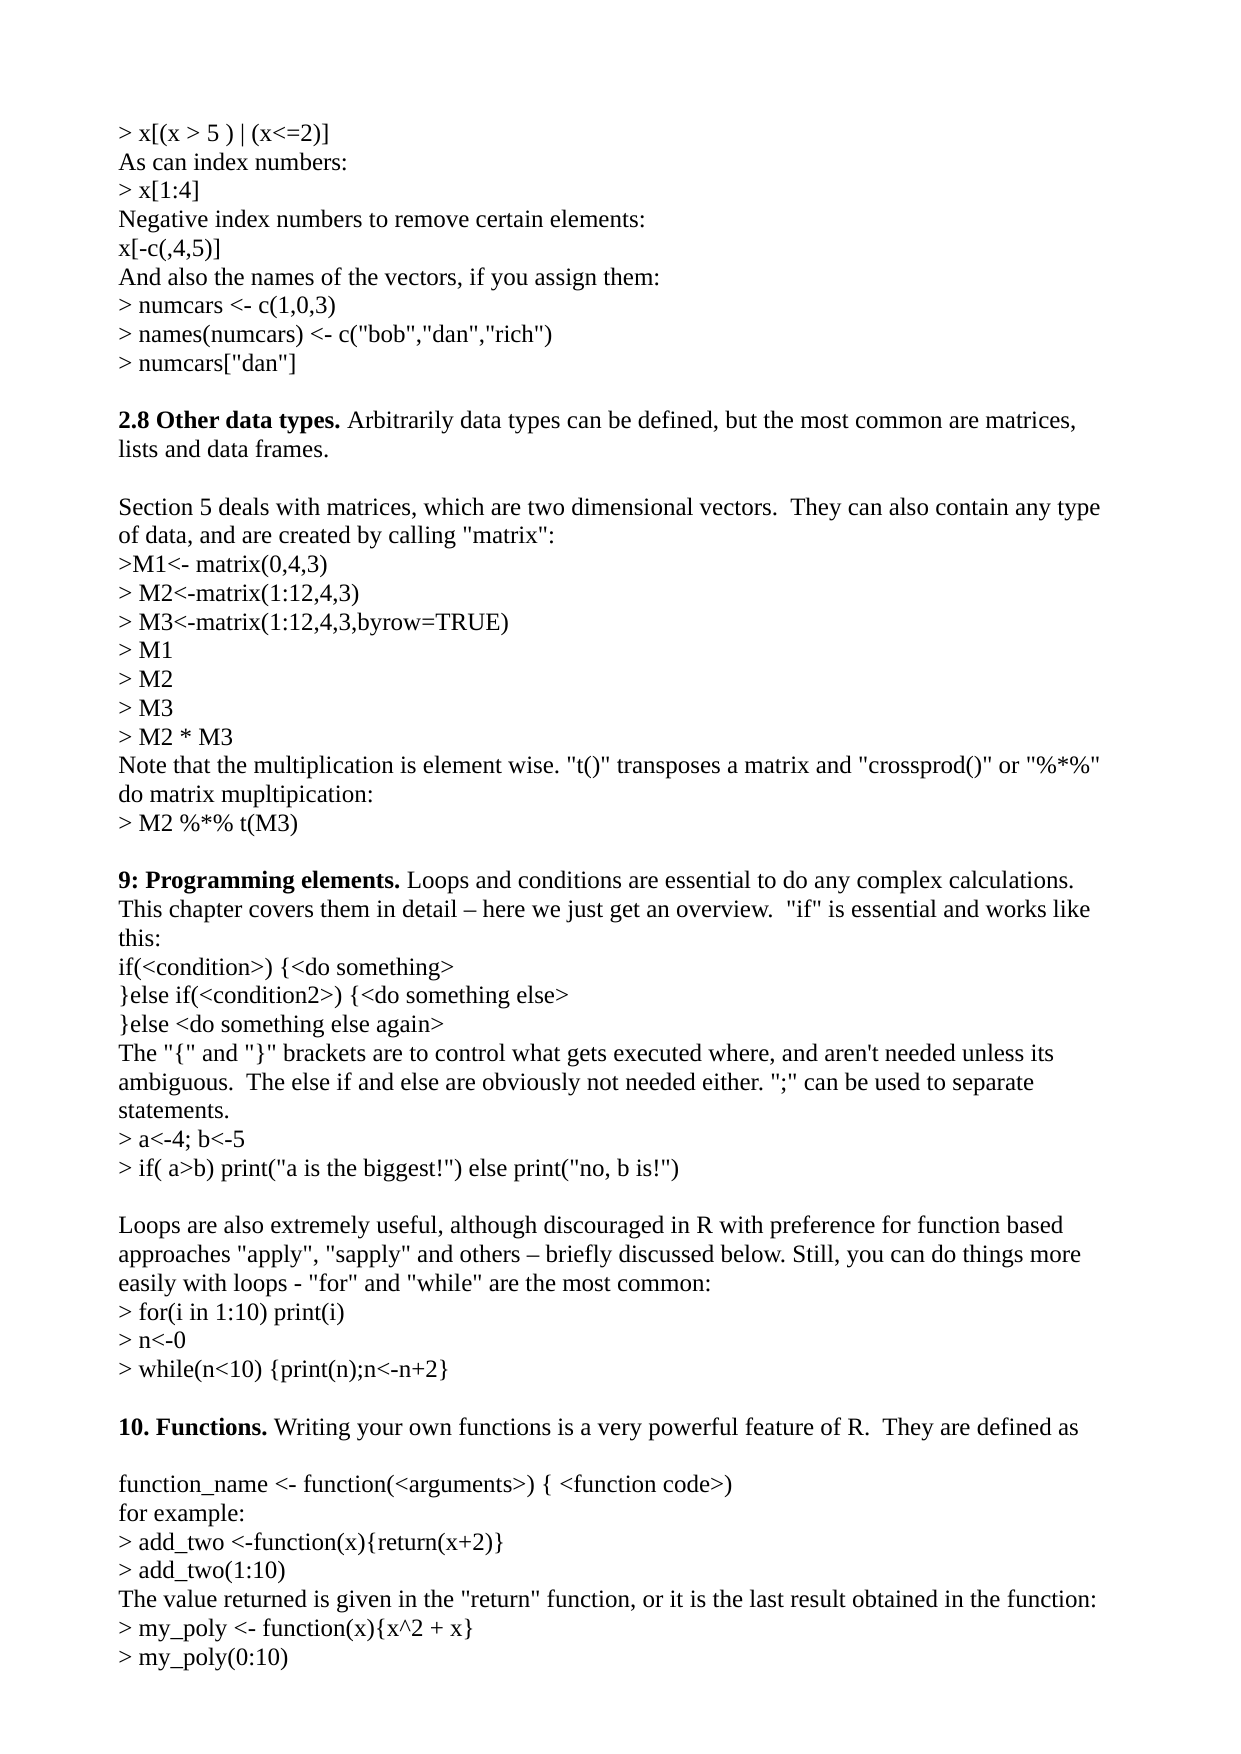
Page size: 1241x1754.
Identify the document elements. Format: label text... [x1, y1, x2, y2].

text 2.8 Other data types. Arbitrarily data types can be defined, but the most common are matrices, lists and data frames. [118, 406, 1122, 463]
text }else <do something else again> [118, 1009, 1122, 1038]
text > if( a>b) print("a is the biggest!") else print("no, b is!") [118, 1153, 1122, 1182]
text > add_two <-function(x){return(x+2)} [118, 1527, 1122, 1556]
text > a<-4; b<-5 [118, 1124, 1122, 1153]
text Section 5 deals with matrices, which are two dimensional vectors. They can also contain any type of data, and are created by calling "matrix": [118, 492, 1122, 549]
text > M2<-matrix(1:12,4,3) [118, 578, 1122, 607]
text > M1 [118, 636, 1122, 664]
text > numcars["dan"] [118, 348, 1122, 377]
text > x[1:4] [118, 176, 1122, 204]
text Negative index numbers to remove certain elements: [118, 204, 1122, 233]
text > M2 * M3 [118, 722, 1122, 751]
text > n<-0 [118, 1326, 1122, 1354]
text if(<condition>) {<do something> [118, 952, 1122, 981]
text > numcars <- c(1,0,3) [118, 291, 1122, 319]
text > x[(x > 5 ) | (x<=2)] [118, 118, 1122, 147]
text > add_two(1:10) [118, 1556, 1122, 1584]
text > for(i in 1:10) print(i) [118, 1297, 1122, 1326]
text function_name <- function(<arguments>) { <function code>) [118, 1469, 1122, 1498]
text >M1<- matrix(0,4,3) [118, 549, 1122, 578]
text The value returned is given in the "return" function, or it is the last result obtained in the function: [118, 1584, 1122, 1613]
text > while(n<10) {print(n);n<-n+2} [118, 1354, 1122, 1383]
text And also the names of the vectors, if you assign them: [118, 262, 1122, 291]
text Loops are also extremely useful, although discouraged in R with preference for function based approaches "apply", "sapply" and others – briefly discussed below. Still, you can do things more easily with loops - "for" and "while" are the most common: [118, 1211, 1122, 1297]
text > M2 %*% t(M3) [118, 808, 1122, 837]
text 9: Programming elements. Loops and conditions are essential to do any complex calculations. This chapter covers them in detail – here we just get an overview. "if" is essential and works like this: [118, 866, 1122, 952]
text > M3 [118, 693, 1122, 722]
text > my_poly <- function(x){x^2 + x} [118, 1613, 1122, 1642]
text > M2 [118, 664, 1122, 693]
text }else if(<condition2>) {<do something else> [118, 981, 1122, 1009]
text 10. Functions. Writing your own functions is a very powerful feature of R. They are defined as [118, 1412, 1122, 1441]
text > my_poly(0:10) [118, 1642, 1122, 1671]
text > M3<-matrix(1:12,4,3,byrow=TRUE) [118, 607, 1122, 636]
text Note that the multiplication is element wise. "t()" transposes a matrix and "crossprod()" or "%*%" do matrix mupltipication: [118, 751, 1122, 808]
text The "{" and "}" brackets are to control what gets executed where, and aren't needed unless its ambiguous. The else if and else are obviously not needed either. ";" can be used to separate statements. [118, 1038, 1122, 1124]
text x[-c(,4,5)] [118, 233, 1122, 262]
text > names(numcars) <- c("bob","dan","rich") [118, 319, 1122, 348]
text for example: [118, 1498, 1122, 1527]
text As can index numbers: [118, 147, 1122, 176]
